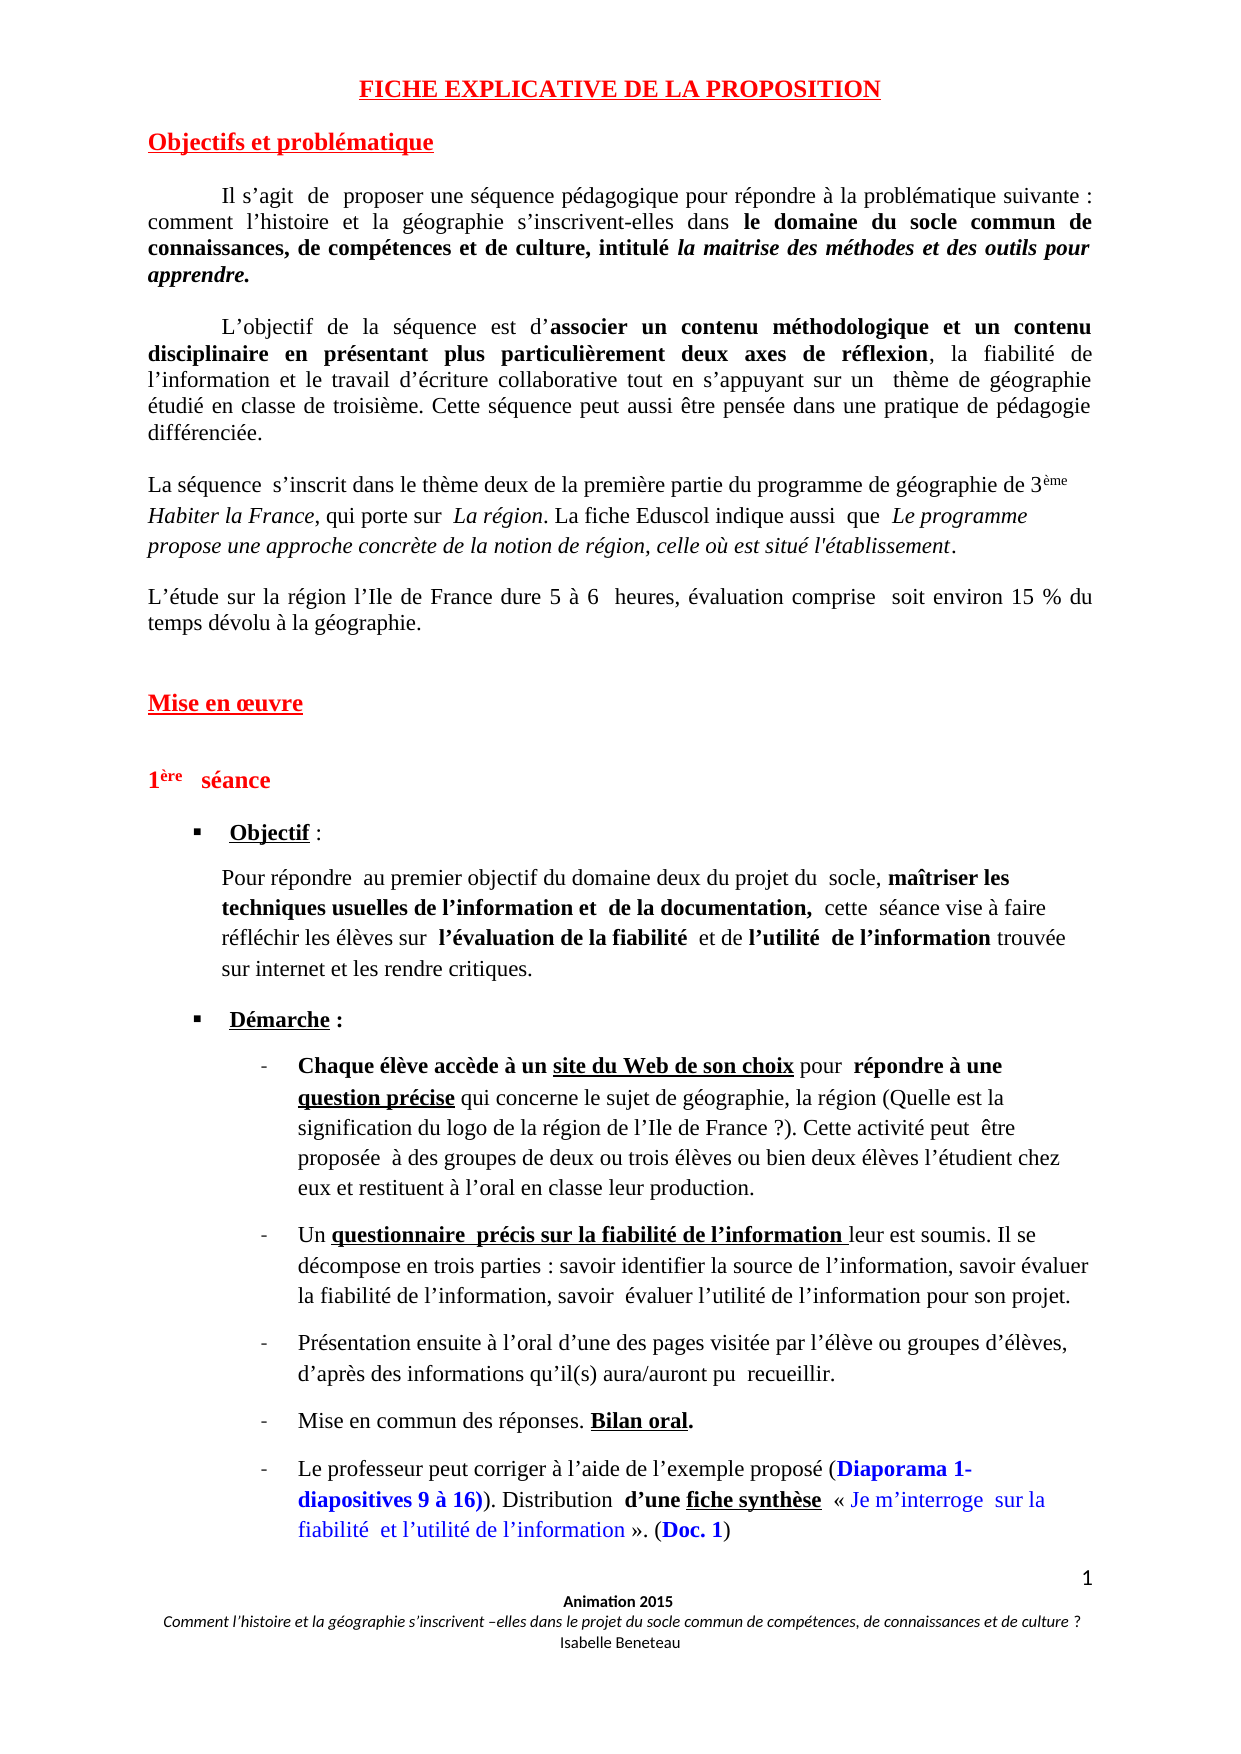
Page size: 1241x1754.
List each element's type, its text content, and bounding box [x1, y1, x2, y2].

list Objectif : [192, 819, 1093, 846]
list Présentation ensuite à l’oral d’une des pages visitée par l’élève ou groupes d’élèves, d’après des informations qu’il(s) aura/auront pu recueillir. [260, 1329, 1093, 1386]
text 1ère séance [148, 765, 1093, 794]
text L’objectif de la séquence est d’associer un contenu méthodologique et un contenu disciplinaire en présentant plus particulièrement deux axes de réflexion, la fiabilité de l’information et le travail d’écriture collaborative tout en s’appuyant sur un thème de géographie étudié en classe de troisième. Cette séquence peut aussi être pensée dans une pratique de pédagogie différenciée. [148, 313, 1093, 445]
text La séquence s’inscrit dans le thème deux de la première partie du programme de géographie de 3ème Habiter la France, qui porte sur La région. La fiche Eduscol indique aussi que Le programme propose une approche concrète de la notion de région, celle où est situé l'établissement. [148, 472, 1093, 558]
text Il s’agit de proposer une séquence pédagogique pour répondre à la problématique suivante : comment l’histoire et la géographie s’inscrivent-elles dans le domaine du socle commun de connaissances, de compétences et de culture, intitulé la maitrise des méthodes et des outils pour apprendre. [148, 182, 1093, 287]
list Le professeur peut corriger à l’aide de l’exemple proposé (Diaporama 1- diapositives 9 à 16)). Distribution d’une fiche synthèse « Je m’interroge sur la fiabilité et l’utilité de l’information ». (Doc. 1) [260, 1455, 1093, 1542]
text Pour répondre au premier objectif du domaine deux du projet du socle, maîtriser les techniques usuelles de l’information et de la documentation, cette séance vise à faire réfléchir les élèves sur l’évaluation de la fiabilité et de l’utilité de l’information trouvée sur internet et les rendre critiques. [221, 864, 1093, 981]
list Mise en commun des réponses. Bilan oral. [260, 1407, 1093, 1434]
text Mise en œuvre [148, 688, 1093, 717]
list Démarche : [192, 1006, 1093, 1032]
text Objectifs et problématique [148, 127, 1093, 155]
text L’étude sur la région l’Ile de France dure 5 à 6 heures, évaluation comprise soit environ 15 % du temps dévolu à la géographie. [148, 583, 1093, 636]
text FICHE EXPLICATIVE DE LA PROPOSITION [148, 74, 1093, 102]
list Un questionnaire précis sur la fiabilité de l’information leur est soumis. Il se décompose en trois parties : savoir identifier la source de l’information, savoir évaluer la fiabilité de l’information, savoir évaluer l’utilité de l’information pour son projet. [260, 1221, 1093, 1308]
list Chaque élève accède à un site du Web de son choix pour répondre à une question précise qui concerne le sujet de géographie, la région (Quelle est la signification du logo de la région de l’Ile de France ?). Cette activité peut être proposée à des groupes de deux ou trois élèves ou bien deux élèves l’étudient chez eux et restituent à l’oral en classe leur production. [260, 1053, 1093, 1201]
